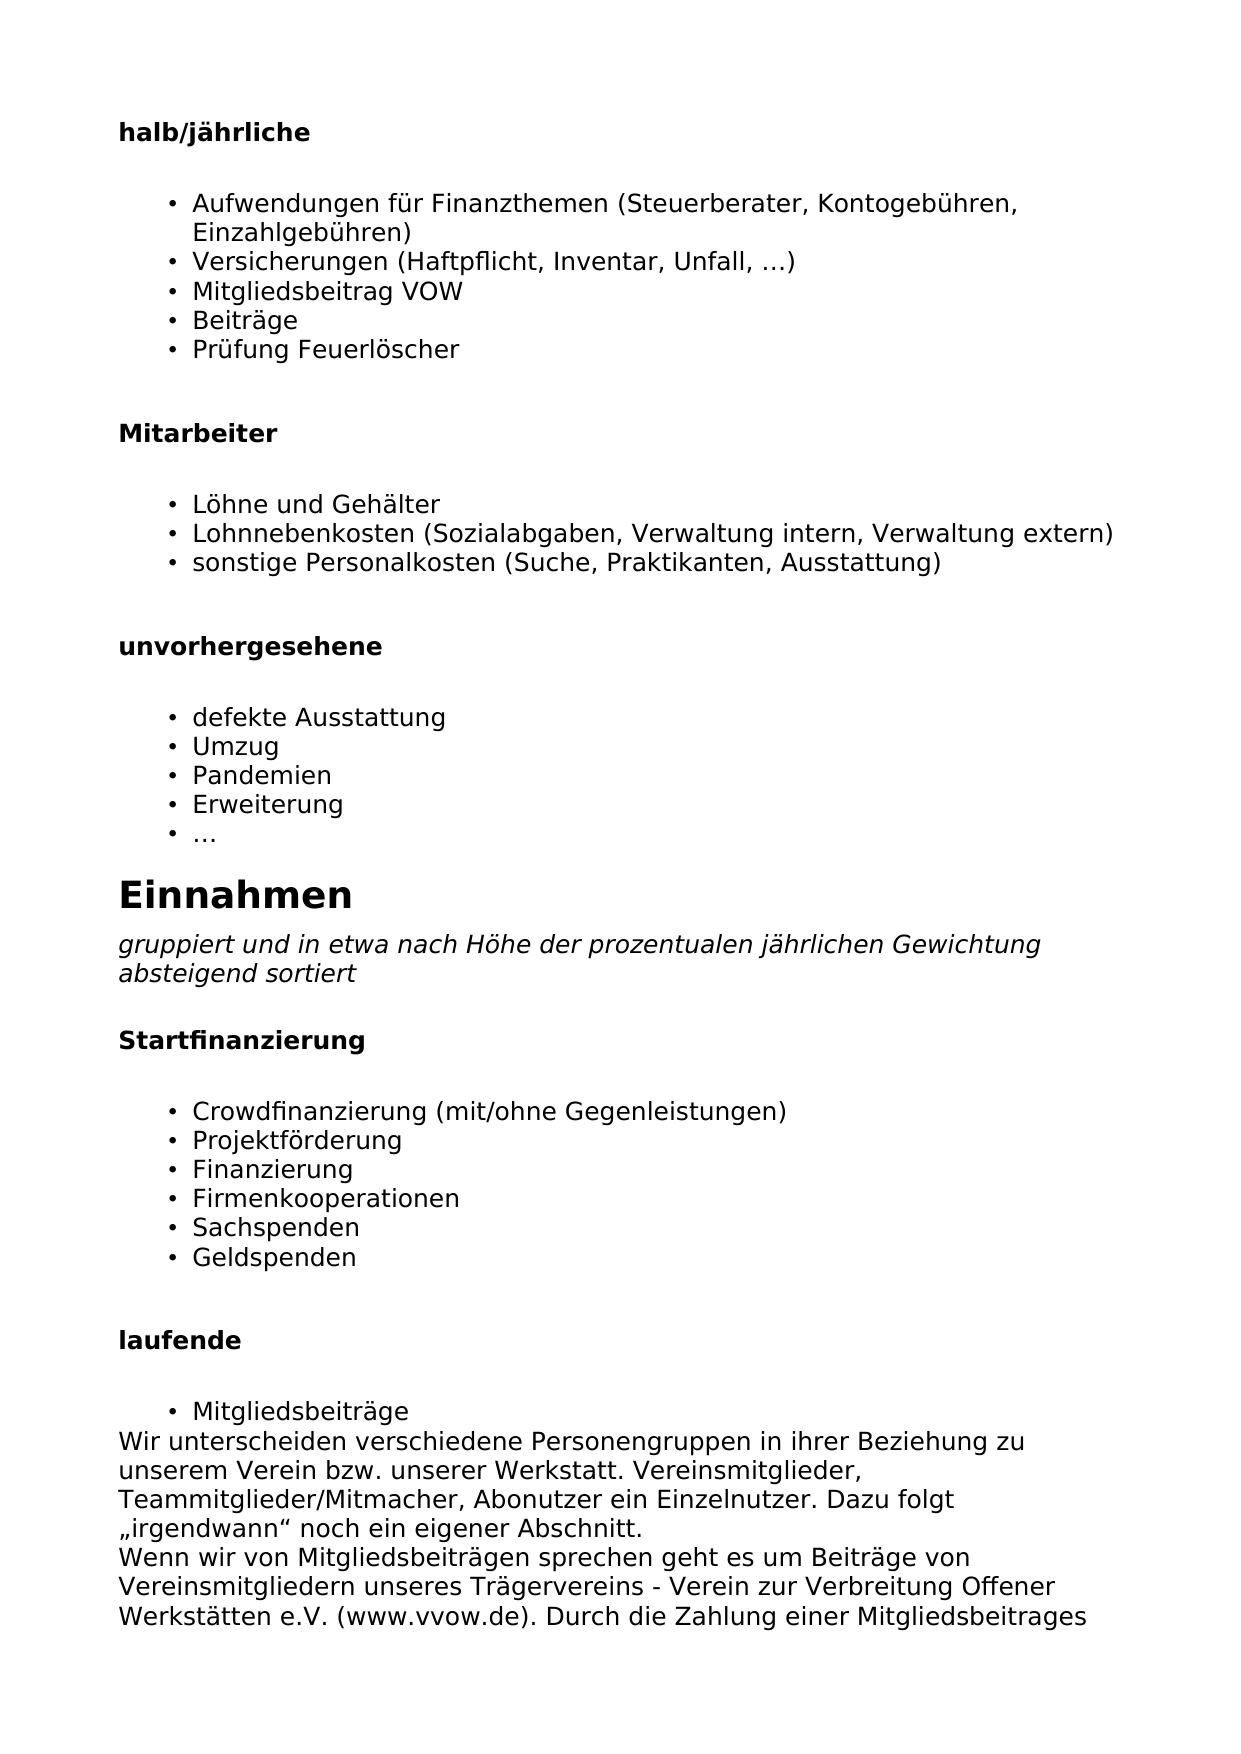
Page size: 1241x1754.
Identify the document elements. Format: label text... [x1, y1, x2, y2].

subtitle unvorhergesehene [118, 632, 1122, 661]
list Mitgliedsbeiträge [177, 1398, 1122, 1427]
list Pandemien [177, 761, 1122, 791]
subtitle Einnahmen [118, 874, 1122, 917]
list Finanzierung [177, 1155, 1122, 1184]
list Umzug [177, 732, 1122, 761]
list Firmenkooperationen [177, 1184, 1122, 1214]
subtitle Mitarbeiter [118, 419, 1122, 448]
text Wir unterscheiden verschiedene Personengruppen in ihrer Beziehung zu unserem Verein bzw. unserer Werkstatt. Vereinsmitglieder, Teammitglieder/Mitmacher, Abonutzer ein Einzelnutzer. Dazu folgt „irgendwann“ noch ein eigener Abschnitt. Wenn wir von Mitgliedsbeiträgen sprechen geht es um Beiträge von Vereinsmitgliedern unseres Trägervereins - Verein zur Verbreitung Offener Werkstätten e.V. (www.vvow.de). Durch die Zahlung einer Mitgliedsbeitrages [118, 1427, 1122, 1631]
list Aufwendungen für Finanzthemen (Steuerberater, Kontogebühren, Einzahlgebühren) [177, 189, 1122, 248]
list Löhne und Gehälter [177, 490, 1122, 519]
list Beiträge [177, 306, 1122, 335]
list Geldspenden [177, 1243, 1122, 1272]
list Crowdfinanzierung (mit/ohne Gegenleistungen) [177, 1097, 1122, 1126]
list Versicherungen (Haftpflicht, Inventar, Unfall, …) [177, 248, 1122, 277]
list Projektförderung [177, 1126, 1122, 1155]
subtitle halb/jährliche [118, 118, 1122, 147]
list … [177, 820, 1122, 849]
list Lohnnebenkosten (Sozialabgaben, Verwaltung intern, Verwaltung extern) [177, 519, 1122, 548]
list Erweiterung [177, 791, 1122, 820]
subtitle Startfinanzierung [118, 1026, 1122, 1055]
text gruppiert und in etwa nach Höhe der prozentualen jährlichen Gewichtung absteigend sortiert [118, 930, 1122, 988]
list Mitgliedsbeitrag VOW [177, 277, 1122, 306]
subtitle laufende [118, 1326, 1122, 1356]
list Sachspenden [177, 1214, 1122, 1243]
list Prüfung Feuerlöscher [177, 335, 1122, 364]
list defekte Ausstattung [177, 703, 1122, 732]
list sonstige Personalkosten (Suche, Praktikanten, Ausstattung) [177, 548, 1122, 577]
